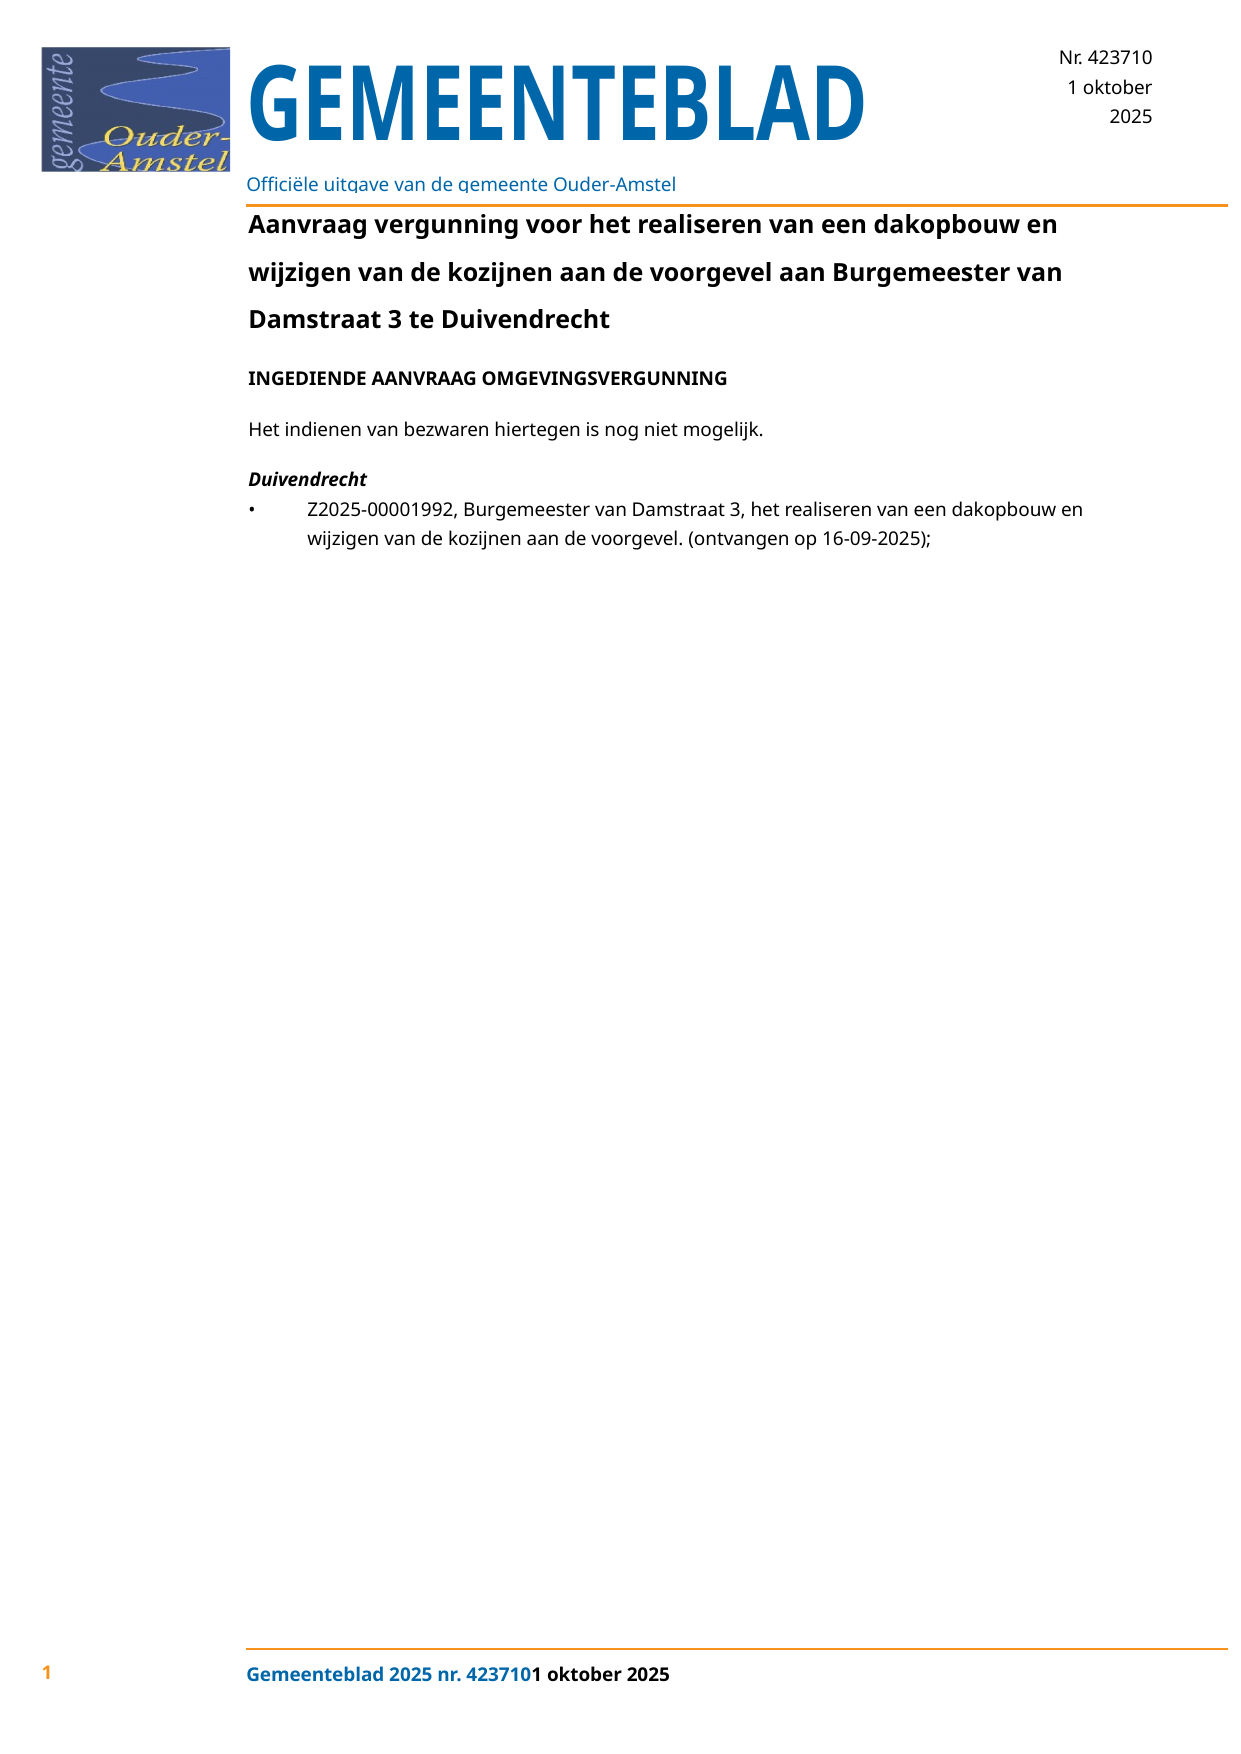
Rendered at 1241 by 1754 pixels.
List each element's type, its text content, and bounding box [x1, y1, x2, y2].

picture [41, 47, 231, 172]
text INGEDIENDE AANVRAAG OMGEVINGSVERGUNNING [248, 366, 1152, 391]
list Z2025-00001992, Burgemeester van Damstraat 3, het realiseren van een dakopbouw en wijzigen van de kozijnen aan de voorgevel. (ontvangen op 16-09-2025); [248, 496, 1152, 551]
text Aanvraag vergunning voor het realiseren van een dakopbouw en wijzigen van de kozijnen aan de voorgevel aan Burgemeester van Damstraat 3 te Duivendrecht [248, 207, 1152, 336]
text Duivendrecht [248, 466, 1152, 492]
text Het indienen van bezwaren hiertegen is nog niet mogelijk. [248, 416, 1152, 442]
